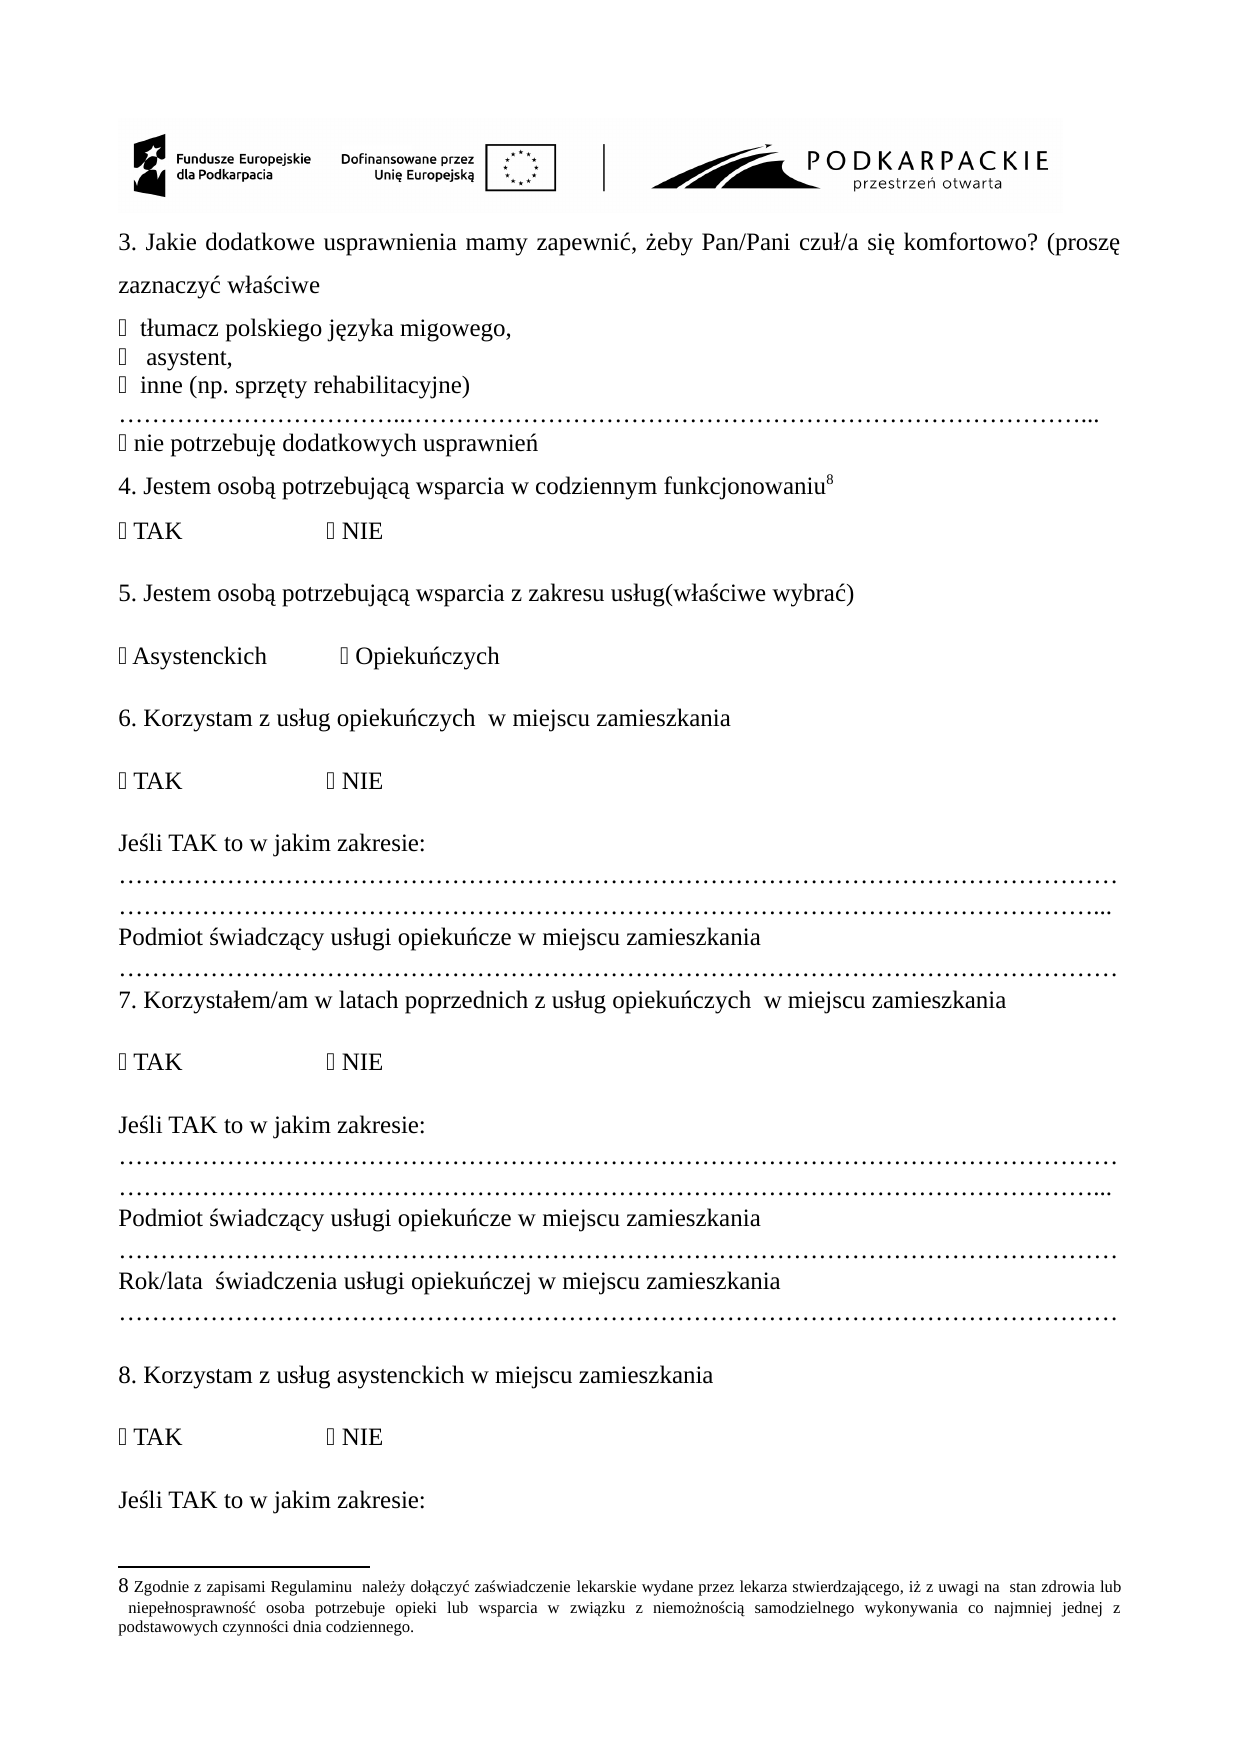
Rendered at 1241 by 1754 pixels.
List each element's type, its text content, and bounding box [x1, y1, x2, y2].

text Zgodnie z zapisami Regulaminu należy dołączyć zaświadczenie lekarskie wydane przez lekarza stwierdzającego, iż z uwagi na stan zdrowia lub niepełnosprawność osoba potrzebuje opieki lub wsparcia w związku z niemożnością samodzielnego wykonywania co najmniej jednej z podstawowych czynności dnia codziennego. [118, 1573, 1122, 1636]
text c TAK c NIE Jeśli TAK to w jakim zakresie: [118, 1421, 1122, 1514]
text 6. Korzystam z usług opiekuńczych w miejscu zamieszkania [118, 702, 1122, 733]
text ………………………………………………………………………………………………………… [118, 1296, 1122, 1327]
text c tłumacz polskiego języka migowego, [118, 313, 1122, 342]
text Rok/lata świadczenia usługi opiekuńczej w miejscu zamieszkania [118, 1264, 1122, 1296]
text 8. Korzystam z usług asystenckich w miejscu zamieszkania [118, 1358, 1122, 1389]
text ………………………………………………………………………………………………………… [118, 1233, 1122, 1264]
text 4. Jestem osobą potrzebującą wsparcia w codziennym funkcjonowaniu [118, 471, 1122, 500]
text ………………………………………………………………………………………………………… [118, 952, 1122, 983]
text 3. Jakie dodatkowe usprawnienia mamy zapewnić, żeby Pan/Pani czuł/a się komfortowo? (proszę zaznaczyć właściwe [118, 227, 1122, 299]
text c TAK c NIE Jeśli TAK to w jakim zakresie: …………………………………………………………………………………………………………………………………………………………………………………………………………………... [118, 764, 1122, 921]
text Podmiot świadczący usługi opiekuńcze w miejscu zamieszkania [118, 921, 1122, 952]
text c Asystenckich c Opiekuńczych [118, 639, 1122, 671]
text c TAK c NIE [118, 514, 1122, 546]
text 7. Korzystałem/am w latach poprzednich z usług opiekuńczych w miejscu zamieszkania [118, 983, 1122, 1014]
text 5. Jestem osobą potrzebującą wsparcia z zakresu usług(właściwe wybrać) [118, 577, 1122, 608]
picture [118, 118, 1064, 213]
text c asystent, [118, 342, 1122, 371]
text Podmiot świadczący usługi opiekuńcze w miejscu zamieszkania [118, 1202, 1122, 1233]
text c inne (np. sprzęty rehabilitacyjne) ……………………………..………………………………………………………………………... [118, 371, 1122, 428]
text c TAK c NIE Jeśli TAK to w jakim zakresie: …………………………………………………………………………………………………………………………………………………………………………………………………………………... [118, 1046, 1122, 1202]
text c nie potrzebuję dodatkowych usprawnień [118, 428, 1122, 457]
